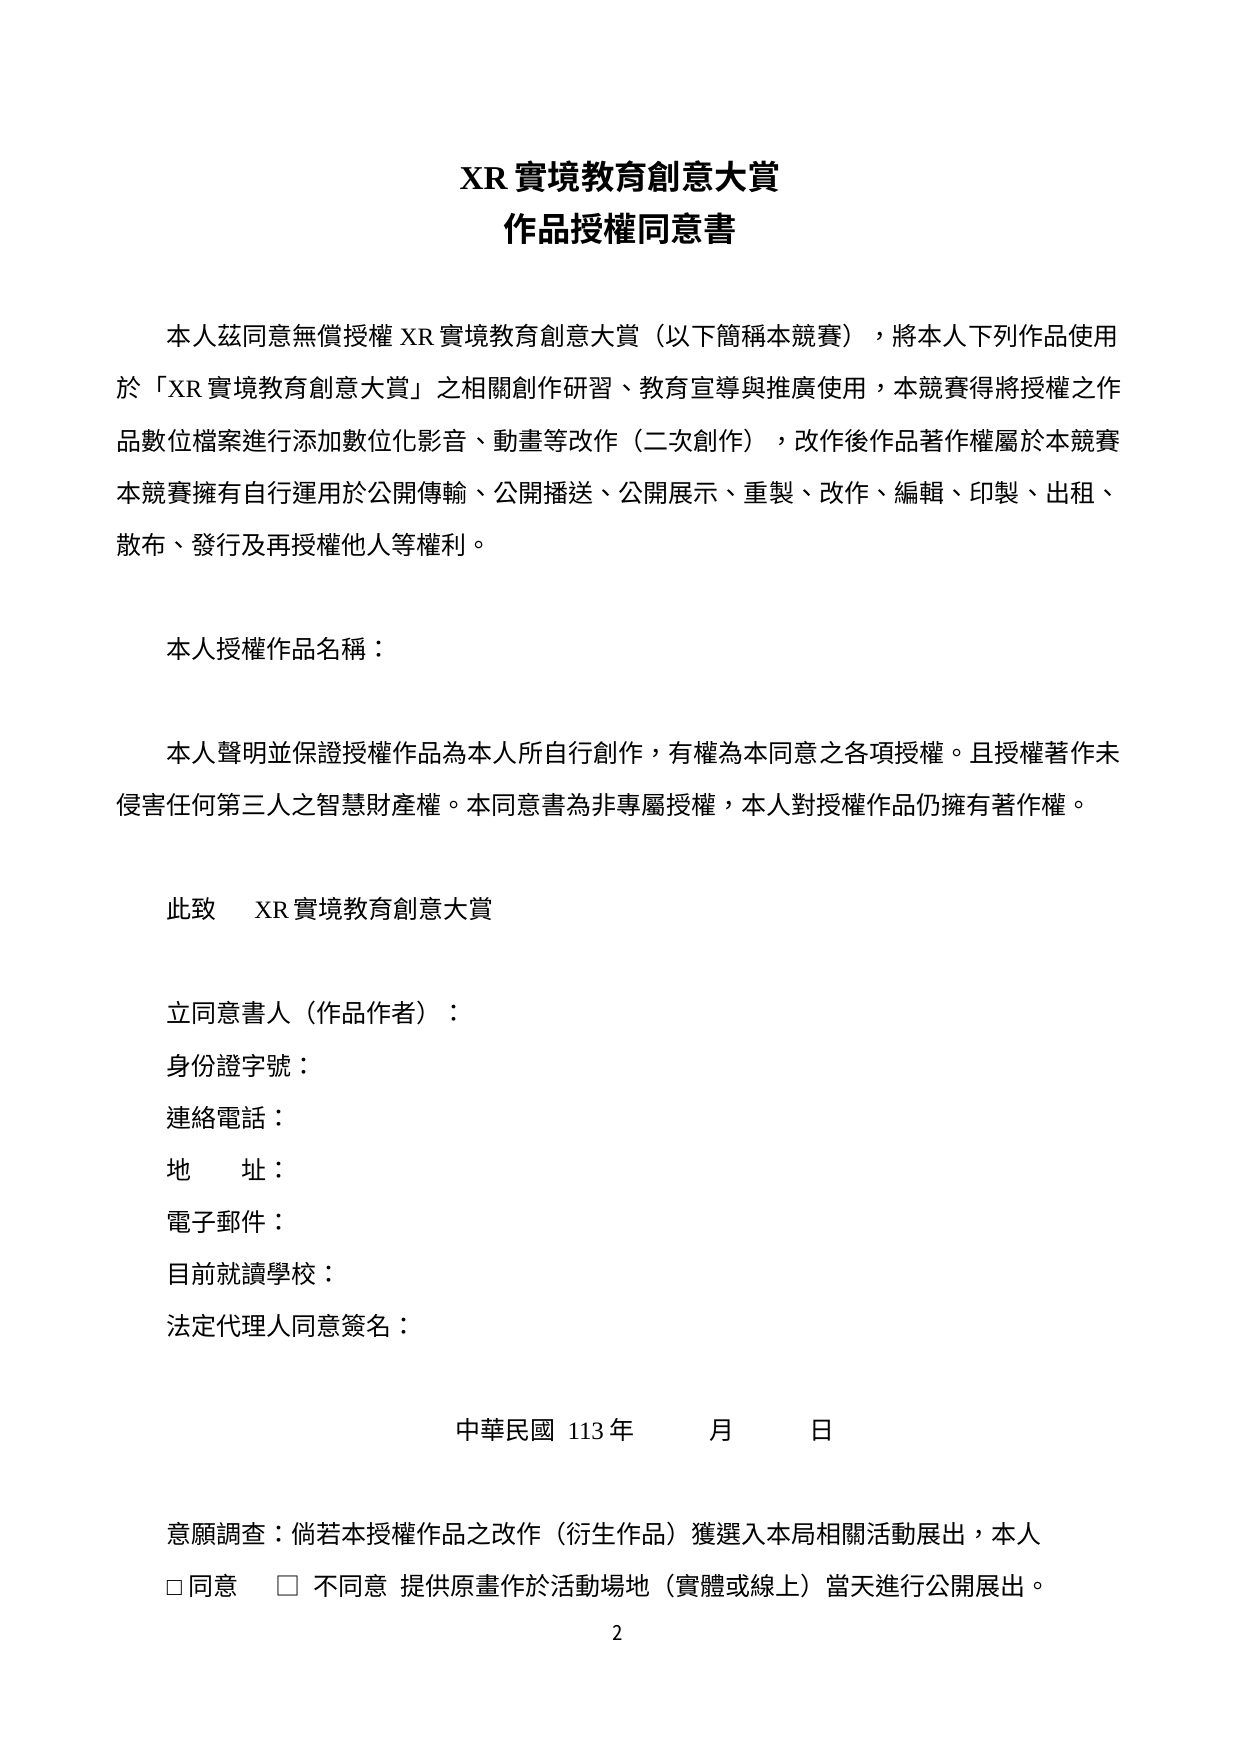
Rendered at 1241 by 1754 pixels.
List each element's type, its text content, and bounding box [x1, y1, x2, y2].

text 本人茲同意無償授權XR實境教育創意大賞（以下簡稱本競賽），將本人下列作品使用於「XR實境教育創意大賞」之相關創作研習、教育宣導與推廣使用，本競賽得將授權之作品數位檔案進行添加數位化影音、動畫等改作（二次創作），改作後作品著作權屬於本競賽，本競賽擁有自行運用於公開傳輸、公開播送、公開展示、重製、改作、編輯、印製、出租、散布、發行及再授權他人等權利。 [117, 304, 1122, 564]
text 作品授權同意書 [118, 200, 1122, 252]
text □ 同意 □ 不同意 提供原畫作於活動場地（實體或線上）當天進行公開展出。 [117, 1554, 1122, 1606]
text 中華民國 113年 月 日 [117, 1398, 1122, 1450]
text 連絡電話： [117, 1085, 1122, 1137]
text 法定代理人同意簽名： [117, 1294, 1122, 1346]
text 身份證字號： [117, 1033, 1122, 1085]
text 此致 XR實境教育創意大賞 [117, 877, 1122, 929]
text 意願調查：倘若本授權作品之改作（衍生作品）獲選入本局相關活動展出，本人 [117, 1502, 1122, 1554]
text 本人授權作品名稱： [117, 617, 1122, 669]
text 地 址： [117, 1137, 1122, 1189]
text 電子郵件： [117, 1189, 1122, 1242]
text 本人聲明並保證授權作品為本人所自行創作，有權為本同意之各項授權。且授權著作未侵害任何第三人之智慧財產權。本同意書為非專屬授權，本人對授權作品仍擁有著作權。 [117, 721, 1122, 825]
text 目前就讀學校： [117, 1242, 1122, 1294]
text XR實境教育創意大賞 [118, 148, 1122, 200]
text 立同意書人（作品作者）： [117, 981, 1122, 1033]
